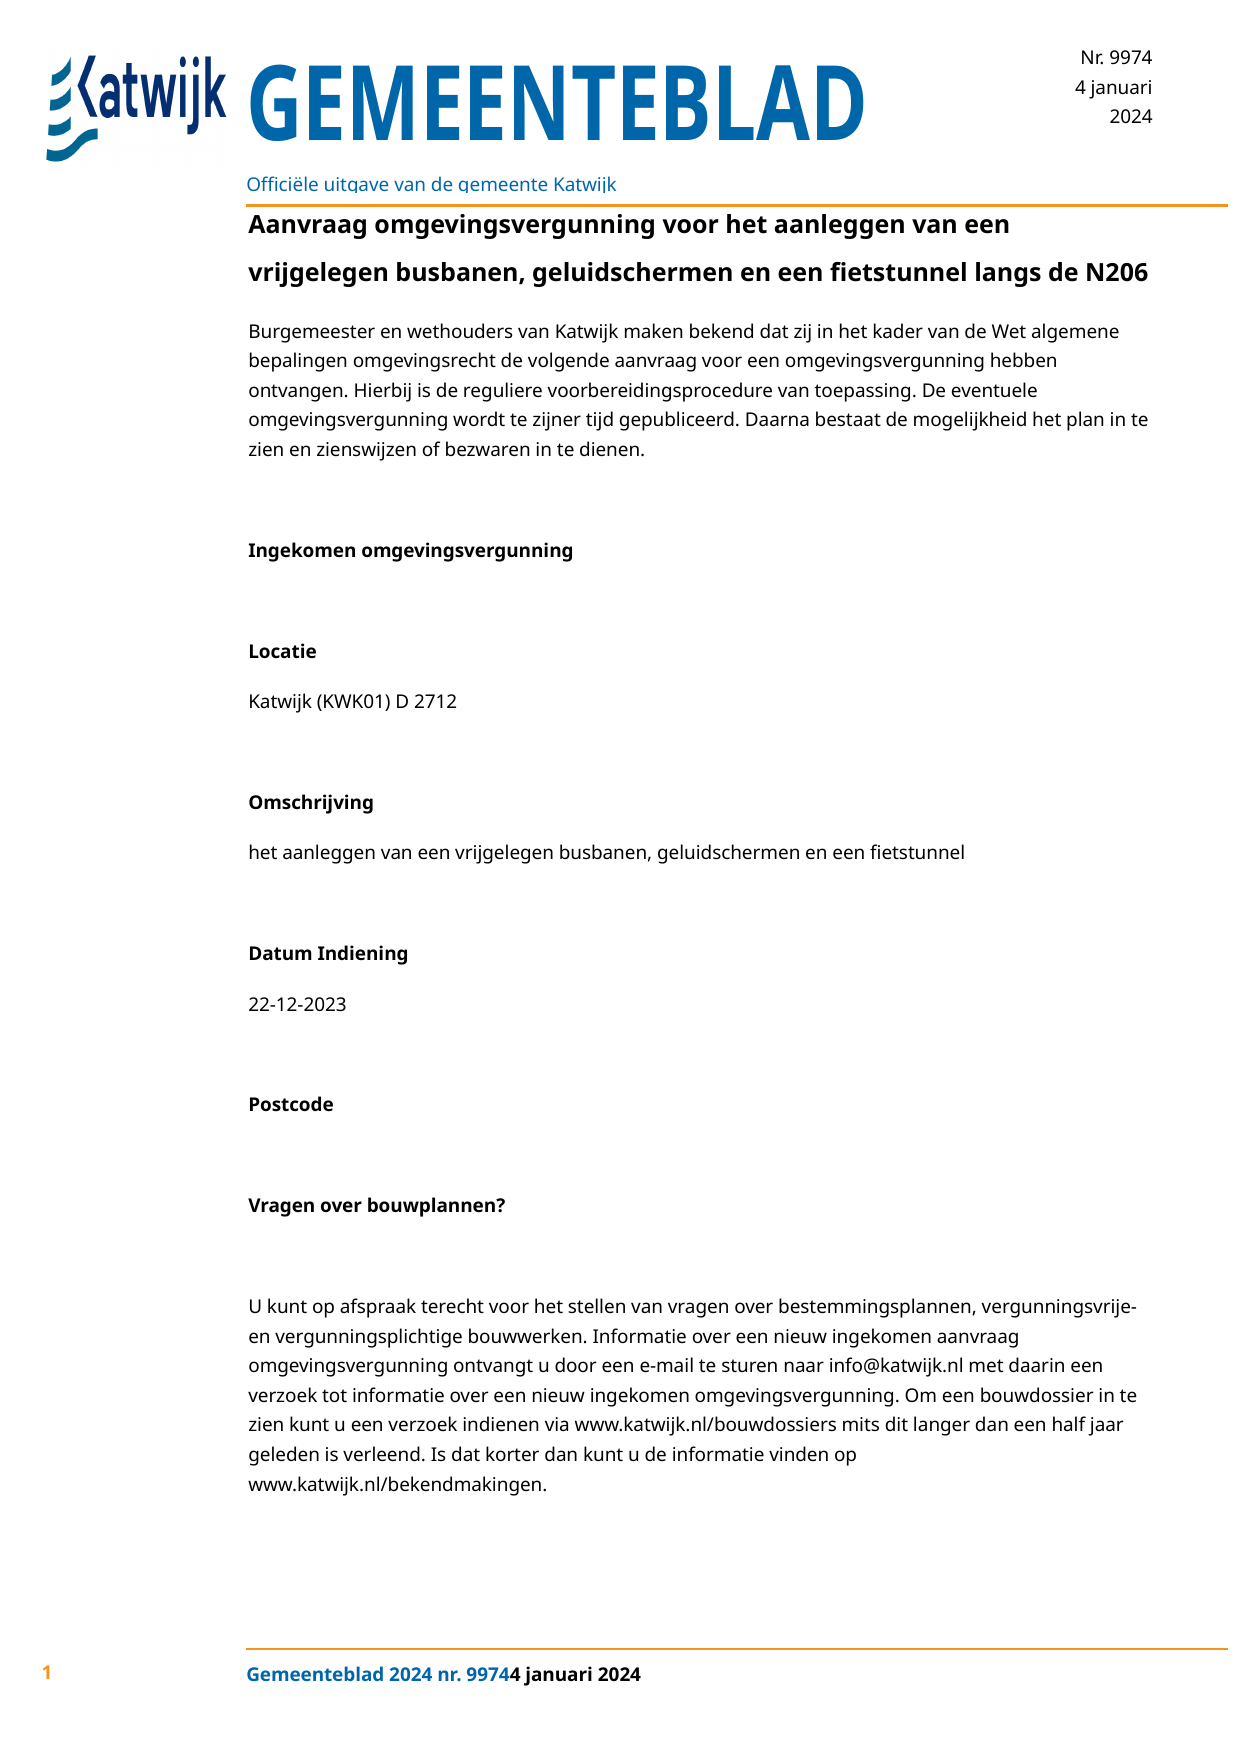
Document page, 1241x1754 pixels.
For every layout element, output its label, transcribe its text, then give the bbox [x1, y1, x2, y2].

text Locatie [248, 638, 1152, 664]
text het aanleggen van een vrijgelegen busbanen, geluidschermen en een fietstunnel [248, 839, 1152, 865]
text 22-12-2023 [248, 991, 1152, 1017]
text U kunt op afspraak terecht voor het stellen van vragen over bestemmingsplannen, vergunningsvrije- en vergunningsplichtige bouwwerken. Informatie over een nieuw ingekomen aanvraag omgevingsvergunning ontvangt u door een e-mail te sturen naar info@katwijk.nl met daarin een verzoek tot informatie over een nieuw ingekomen omgevingsvergunning. Om een bouwdossier in te zien kunt u een verzoek indienen via www.katwijk.nl/bouwdossiers mits dit langer dan een half jaar geleden is verleend. Is dat korter dan kunt u de informatie vinden op www.katwijk.nl/bekendmakingen. [248, 1293, 1152, 1497]
text Omschrijving [248, 789, 1152, 815]
text Aanvraag omgevingsvergunning voor het aanleggen van een vrijgelegen busbanen, geluidschermen en een fietstunnel langs de N206 [248, 207, 1152, 288]
text Burgemeester en wethouders van Katwijk maken bekend dat zij in het kader van de Wet algemene bepalingen omgevingsrecht de volgende aanvraag voor een omgevingsvergunning hebben ontvangen. Hierbij is de reguliere voorbereidingsprocedure van toepassing. De eventuele omgevingsvergunning wordt te zijner tijd gepubliceerd. Daarna bestaat de mogelijkheid het plan in te zien en zienswijzen of bezwaren in te dienen. [248, 318, 1152, 462]
text Ingekomen omgevingsvergunning [248, 537, 1152, 563]
text Katwijk (KWK01) D 2712 [248, 688, 1152, 714]
picture [41, 47, 231, 172]
text Postcode [248, 1092, 1152, 1117]
text Vragen over bouwplannen? [248, 1192, 1152, 1218]
text Datum Indiening [248, 940, 1152, 966]
